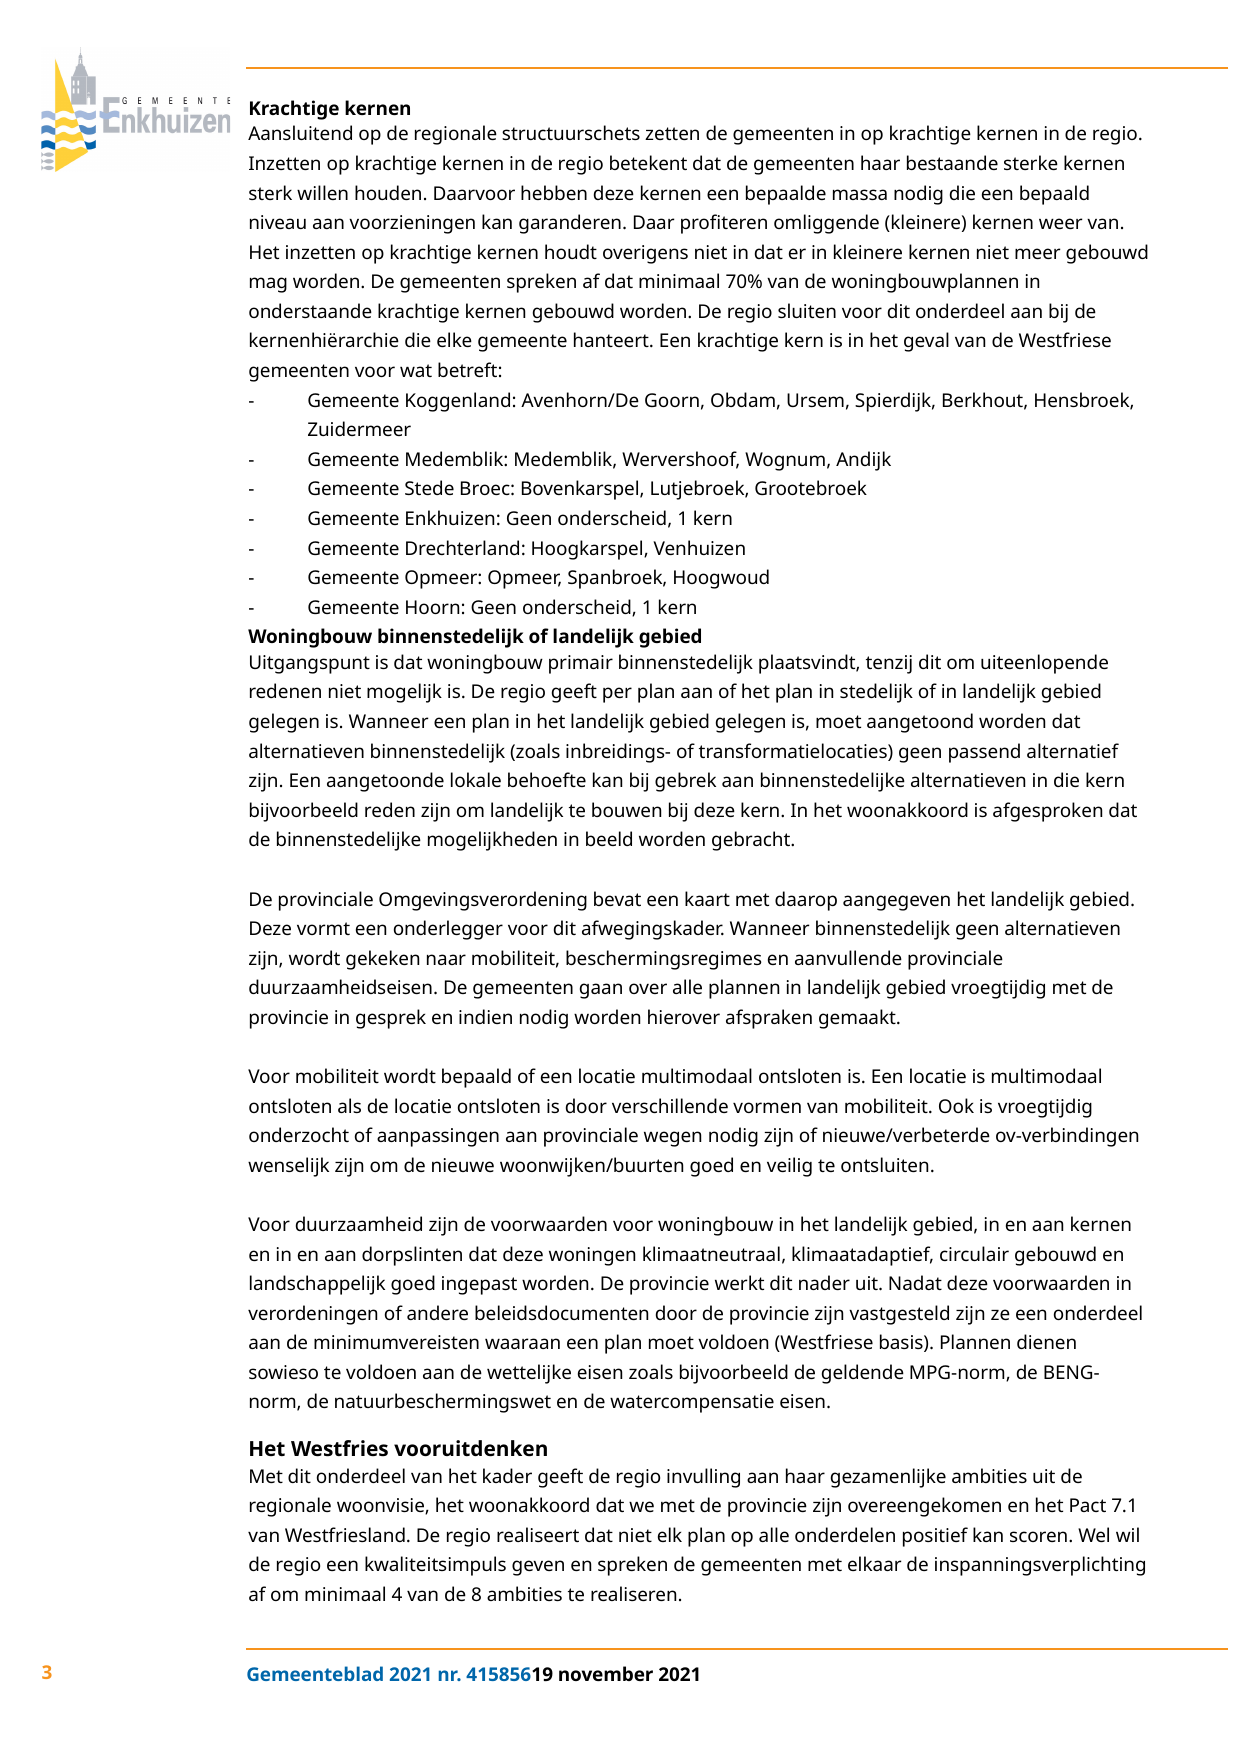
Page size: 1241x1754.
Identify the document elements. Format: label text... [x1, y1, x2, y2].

text Voor mobiliteit wordt bepaald of een locatie multimodaal ontsloten is. Een locatie is multimodaal ontsloten als de locatie ontsloten is door verschillende vormen van mobiliteit. Ook is vroegtijdig onderzocht of aanpassingen aan provinciale wegen nodig zijn of nieuwe/verbeterde ov-verbindingen wenselijk zijn om de nieuwe woonwijken/buurten goed en veilig te ontsluiten. [248, 1063, 1152, 1178]
list Gemeente Enkhuizen: Geen onderscheid, 1 kern [248, 505, 1152, 531]
list Gemeente Hoorn: Geen onderscheid, 1 kern [248, 594, 1152, 619]
list Gemeente Koggenland: Avenhorn/De Goorn, Obdam, Ursem, Spierdijk, Berkhout, Hensbroek, Zuidermeer [248, 387, 1152, 442]
list Gemeente Opmeer: Opmeer, Spanbroek, Hoogwoud [248, 564, 1152, 590]
list Gemeente Drechterland: Hoogkarspel, Venhuizen [248, 535, 1152, 560]
text Woningbouw binnenstedelijk of landelijk gebied [248, 623, 1152, 649]
text De provinciale Omgevingsverordening bevat een kaart met daarop aangegeven het landelijk gebied. Deze vormt een onderlegger voor dit afwegingskader. Wanneer binnenstedelijk geen alternatieven zijn, wordt gekeken naar mobiliteit, beschermingsregimes en aanvullende provinciale duurzaamheidseisen. De gemeenten gaan over alle plannen in landelijk gebied vroegtijdig met de provincie in gesprek en indien nodig worden hierover afspraken gemaakt. [248, 886, 1152, 1030]
list Gemeente Stede Broec: Bovenkarspel, Lutjebroek, Grootebroek [248, 476, 1152, 501]
text Met dit onderdeel van het kader geeft de regio invulling aan haar gezamenlijke ambities uit de regionale woonvisie, het woonakkoord dat we met de provincie zijn overeengekomen en het Pact 7.1 van Westfriesland. De regio realiseert dat niet elk plan op alle onderdelen positief kan scoren. Wel wil de regio een kwaliteitsimpuls geven en spreken de gemeenten met elkaar de inspanningsverplichting af om minimaal 4 van de 8 ambities te realiseren. [248, 1463, 1152, 1607]
text Uitgangspunt is dat woningbouw primair binnenstedelijk plaatsvindt, tenzij dit om uiteenlopende redenen niet mogelijk is. De regio geeft per plan aan of het plan in stedelijk of in landelijk gebied gelegen is. Wanneer een plan in het landelijk gebied gelegen is, moet aangetoond worden dat alternatieven binnenstedelijk (zoals inbreidings- of transformatielocaties) geen passend alternatief zijn. Een aangetoonde lokale behoefte kan bij gebrek aan binnenstedelijke alternatieven in die kern bijvoorbeeld reden zijn om landelijk te bouwen bij deze kern. In het woonakkoord is afgesproken dat de binnenstedelijke mogelijkheden in beeld worden gebracht. [248, 649, 1152, 852]
picture [41, 47, 231, 172]
list Gemeente Medemblik: Medemblik, Wervershoof, Wognum, Andijk [248, 446, 1152, 472]
text Het Westfries vooruitdenken [248, 1434, 1152, 1463]
text Voor duurzaamheid zijn de voorwaarden voor woningbouw in het landelijk gebied, in en aan kernen en in en aan dorpslinten dat deze woningen klimaatneutraal, klimaatadaptief, circulair gebouwd en landschappelijk goed ingepast worden. De provincie werkt dit nader uit. Nadat deze voorwaarden in verordeningen of andere beleidsdocumenten door de provincie zijn vastgesteld zijn ze een onderdeel aan de minimumvereisten waaraan een plan moet voldoen (Westfriese basis). Plannen dienen sowieso te voldoen aan de wettelijke eisen zoals bijvoorbeeld de geldende MPG-norm, de BENG-norm, de natuurbeschermingswet en de watercompensatie eisen. [248, 1211, 1152, 1414]
text Krachtige kernen [248, 95, 1152, 121]
text Aansluitend op de regionale structuurschets zetten de gemeenten in op krachtige kernen in de regio. Inzetten op krachtige kernen in de regio betekent dat de gemeenten haar bestaande sterke kernen sterk willen houden. Daarvoor hebben deze kernen een bepaalde massa nodig die een bepaald niveau aan voorzieningen kan garanderen. Daar profiteren omliggende (kleinere) kernen weer van. Het inzetten op krachtige kernen houdt overigens niet in dat er in kleinere kernen niet meer gebouwd mag worden. De gemeenten spreken af dat minimaal 70% van de woningbouwplannen in onderstaande krachtige kernen gebouwd worden. De regio sluiten voor dit onderdeel aan bij de kernenhiërarchie die elke gemeente hanteert. Een krachtige kern is in het geval van de Westfriese gemeenten voor wat betreft: [248, 121, 1152, 383]
